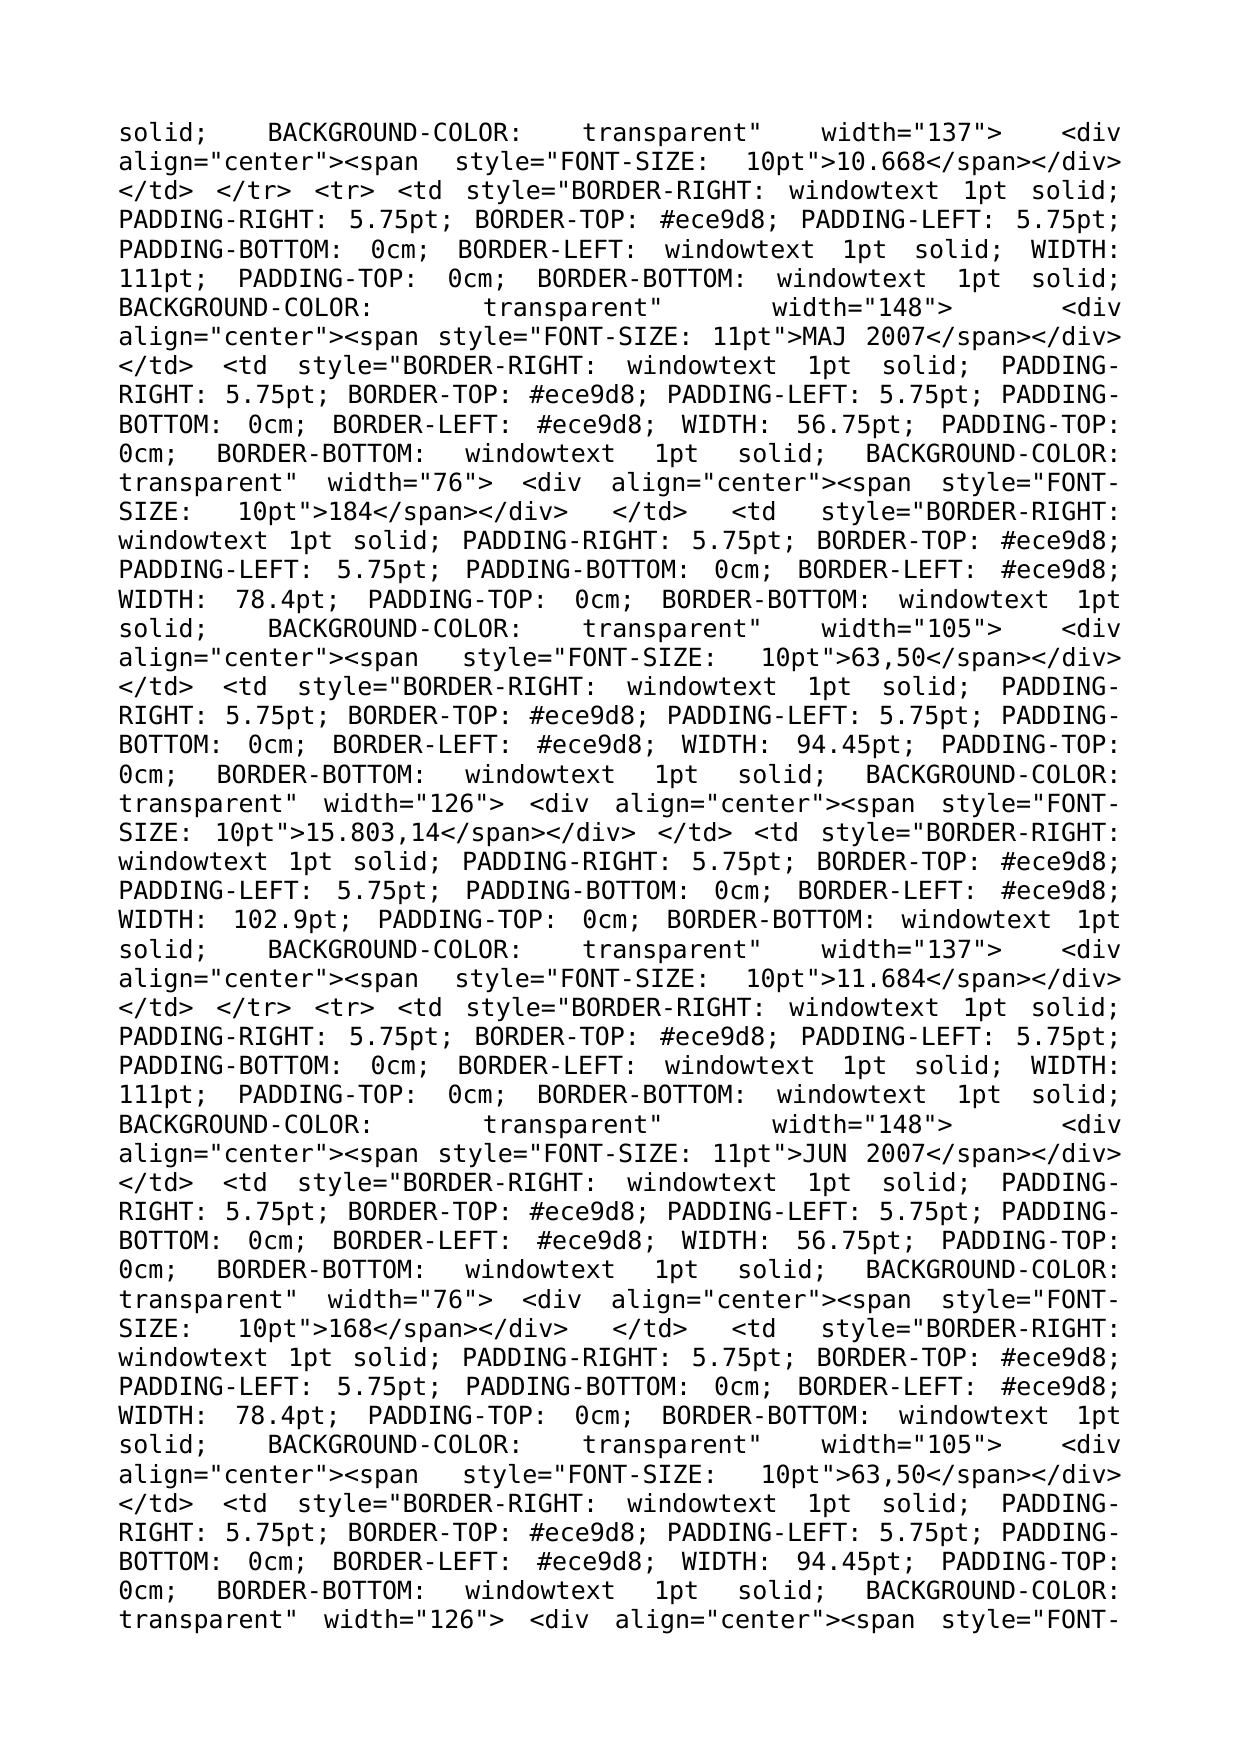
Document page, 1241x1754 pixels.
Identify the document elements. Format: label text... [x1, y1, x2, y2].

text solid; BACKGROUND-COLOR: transparent" width="137"> <div align="center"><span style="FONT-SIZE: 10pt">10.668</span></div> </td> </tr> <tr> <td style="BORDER-RIGHT: windowtext 1pt solid; PADDING-RIGHT: 5.75pt; BORDER-TOP: #ece9d8; PADDING-LEFT: 5.75pt; PADDING-BOTTOM: 0cm; BORDER-LEFT: windowtext 1pt solid; WIDTH: 111pt; PADDING-TOP: 0cm; BORDER-BOTTOM: windowtext 1pt solid; BACKGROUND-COLOR: transparent" width="148"> <div align="center"><span style="FONT-SIZE: 11pt">MAJ 2007</span></div> </td> <td style="BORDER-RIGHT: windowtext 1pt solid; PADDING-RIGHT: 5.75pt; BORDER-TOP: #ece9d8; PADDING-LEFT: 5.75pt; PADDING-BOTTOM: 0cm; BORDER-LEFT: #ece9d8; WIDTH: 56.75pt; PADDING-TOP: 0cm; BORDER-BOTTOM: windowtext 1pt solid; BACKGROUND-COLOR: transparent" width="76"> <div align="center"><span style="FONT-SIZE: 10pt">184</span></div> </td> <td style="BORDER-RIGHT: windowtext 1pt solid; PADDING-RIGHT: 5.75pt; BORDER-TOP: #ece9d8; PADDING-LEFT: 5.75pt; PADDING-BOTTOM: 0cm; BORDER-LEFT: #ece9d8; WIDTH: 78.4pt; PADDING-TOP: 0cm; BORDER-BOTTOM: windowtext 1pt solid; BACKGROUND-COLOR: transparent" width="105"> <div align="center"><span style="FONT-SIZE: 10pt">63,50</span></div> </td> <td style="BORDER-RIGHT: windowtext 1pt solid; PADDING-RIGHT: 5.75pt; BORDER-TOP: #ece9d8; PADDING-LEFT: 5.75pt; PADDING-BOTTOM: 0cm; BORDER-LEFT: #ece9d8; WIDTH: 94.45pt; PADDING-TOP: 0cm; BORDER-BOTTOM: windowtext 1pt solid; BACKGROUND-COLOR: transparent" width="126"> <div align="center"><span style="FONT-SIZE: 10pt">15.803,14</span></div> </td> <td style="BORDER-RIGHT: windowtext 1pt solid; PADDING-RIGHT: 5.75pt; BORDER-TOP: #ece9d8; PADDING-LEFT: 5.75pt; PADDING-BOTTOM: 0cm; BORDER-LEFT: #ece9d8; WIDTH: 102.9pt; PADDING-TOP: 0cm; BORDER-BOTTOM: windowtext 1pt solid; BACKGROUND-COLOR: transparent" width="137"> <div align="center"><span style="FONT-SIZE: 10pt">11.684</span></div> </td> </tr> <tr> <td style="BORDER-RIGHT: windowtext 1pt solid; PADDING-RIGHT: 5.75pt; BORDER-TOP: #ece9d8; PADDING-LEFT: 5.75pt; PADDING-BOTTOM: 0cm; BORDER-LEFT: windowtext 1pt solid; WIDTH: 111pt; PADDING-TOP: 0cm; BORDER-BOTTOM: windowtext 1pt solid; BACKGROUND-COLOR: transparent" width="148"> <div align="center"><span style="FONT-SIZE: 11pt">JUN 2007</span></div> </td> <td style="BORDER-RIGHT: windowtext 1pt solid; PADDING-RIGHT: 5.75pt; BORDER-TOP: #ece9d8; PADDING-LEFT: 5.75pt; PADDING-BOTTOM: 0cm; BORDER-LEFT: #ece9d8; WIDTH: 56.75pt; PADDING-TOP: 0cm; BORDER-BOTTOM: windowtext 1pt solid; BACKGROUND-COLOR: transparent" width="76"> <div align="center"><span style="FONT-SIZE: 10pt">168</span></div> </td> <td style="BORDER-RIGHT: windowtext 1pt solid; PADDING-RIGHT: 5.75pt; BORDER-TOP: #ece9d8; PADDING-LEFT: 5.75pt; PADDING-BOTTOM: 0cm; BORDER-LEFT: #ece9d8; WIDTH: 78.4pt; PADDING-TOP: 0cm; BORDER-BOTTOM: windowtext 1pt solid; BACKGROUND-COLOR: transparent" width="105"> <div align="center"><span style="FONT-SIZE: 10pt">63,50</span></div> </td> <td style="BORDER-RIGHT: windowtext 1pt solid; PADDING-RIGHT: 5.75pt; BORDER-TOP: #ece9d8; PADDING-LEFT: 5.75pt; PADDING-BOTTOM: 0cm; BORDER-LEFT: #ece9d8; WIDTH: 94.45pt; PADDING-TOP: 0cm; BORDER-BOTTOM: windowtext 1pt solid; BACKGROUND-COLOR: transparent" width="126"> <div align="center"><span style="FONT- [118, 118, 1122, 1635]
